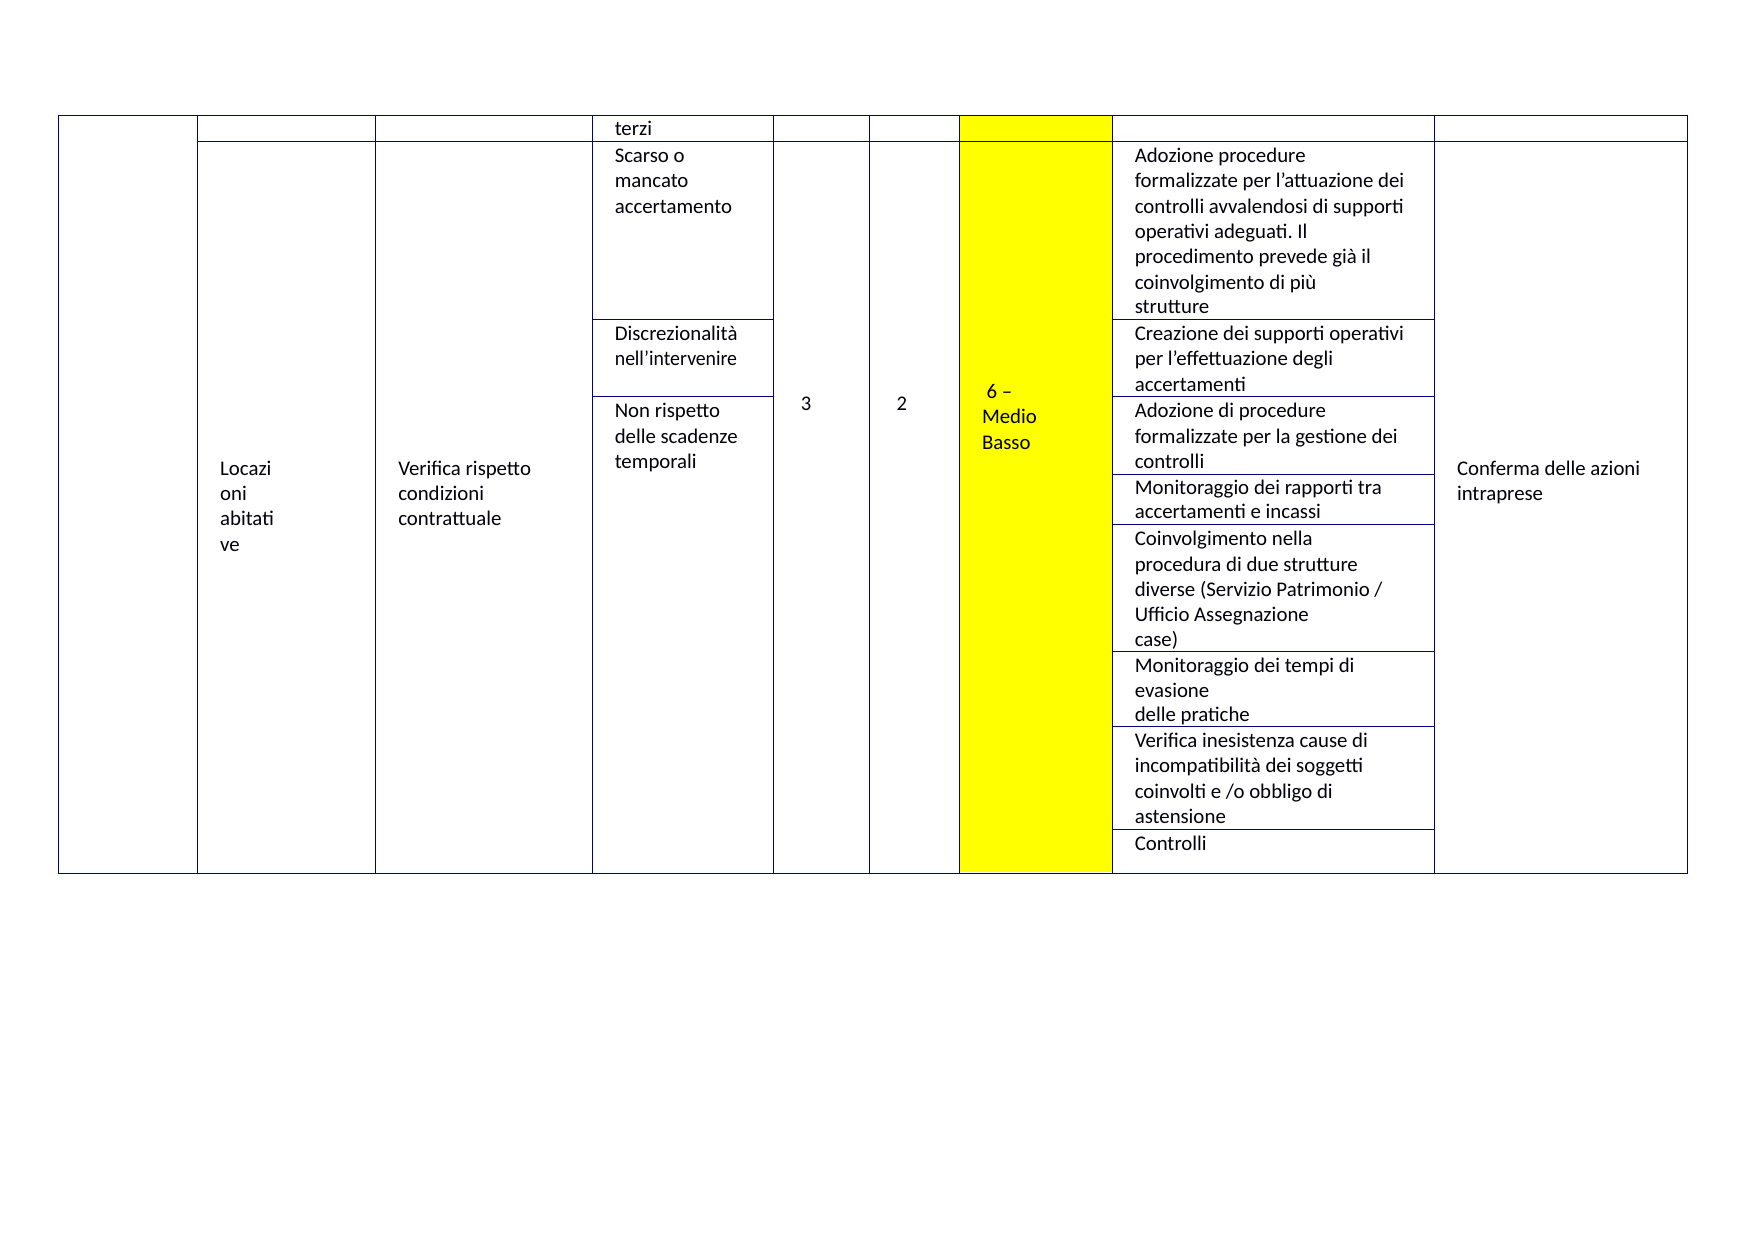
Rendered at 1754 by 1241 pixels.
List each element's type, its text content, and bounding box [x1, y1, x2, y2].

table_cell Monitoraggio dei tempi di evasione delle pratiche [1113, 652, 1434, 726]
table_cell Monitoraggio dei rapporti tra accertamenti e incassi [1113, 475, 1434, 524]
table_cell [59, 116, 197, 872]
table_cell 3 [774, 142, 869, 872]
table_cell [774, 116, 869, 141]
table_cell [1113, 116, 1434, 141]
table_cell Creazione dei supporti operativi per l’effettuazione degli accertamenti [1113, 320, 1434, 396]
table_cell Discrezionalità nell’intervenire [593, 320, 773, 396]
table_cell Locazioni abitative [198, 142, 375, 872]
table_cell Controlli [1113, 830, 1434, 872]
table_cell [1435, 116, 1687, 141]
table_cell Non rispetto delle scadenze temporali [593, 397, 773, 872]
table_cell [870, 116, 959, 141]
table_cell terzi [593, 116, 773, 141]
table_cell Conferma delle azioni intraprese [1435, 142, 1687, 872]
table_cell 2 [870, 142, 959, 872]
table_cell 6 – Medio Basso [960, 142, 1112, 872]
table_cell Verifica inesistenza cause di incompatibilità dei soggetti coinvolti e /o obbligo di astensione [1113, 727, 1434, 829]
table_cell Scarso o mancato accertamento [593, 142, 773, 319]
table_cell [376, 116, 592, 141]
table_cell [960, 116, 1112, 141]
table_cell [198, 116, 375, 141]
table_cell Adozione procedure formalizzate per l’attuazione dei controlli avvalendosi di supporti operativi adeguati. Il procedimento prevede già il coinvolgimento di più strutture [1113, 142, 1434, 319]
table_cell Coinvolgimento nella procedura di due strutture diverse (Servizio Patrimonio / Ufficio Assegnazione case) [1113, 525, 1434, 651]
table_cell Adozione di procedure formalizzate per la gestione dei controlli [1113, 397, 1434, 474]
table_cell Verifica rispetto condizioni contrattuale [376, 142, 592, 872]
